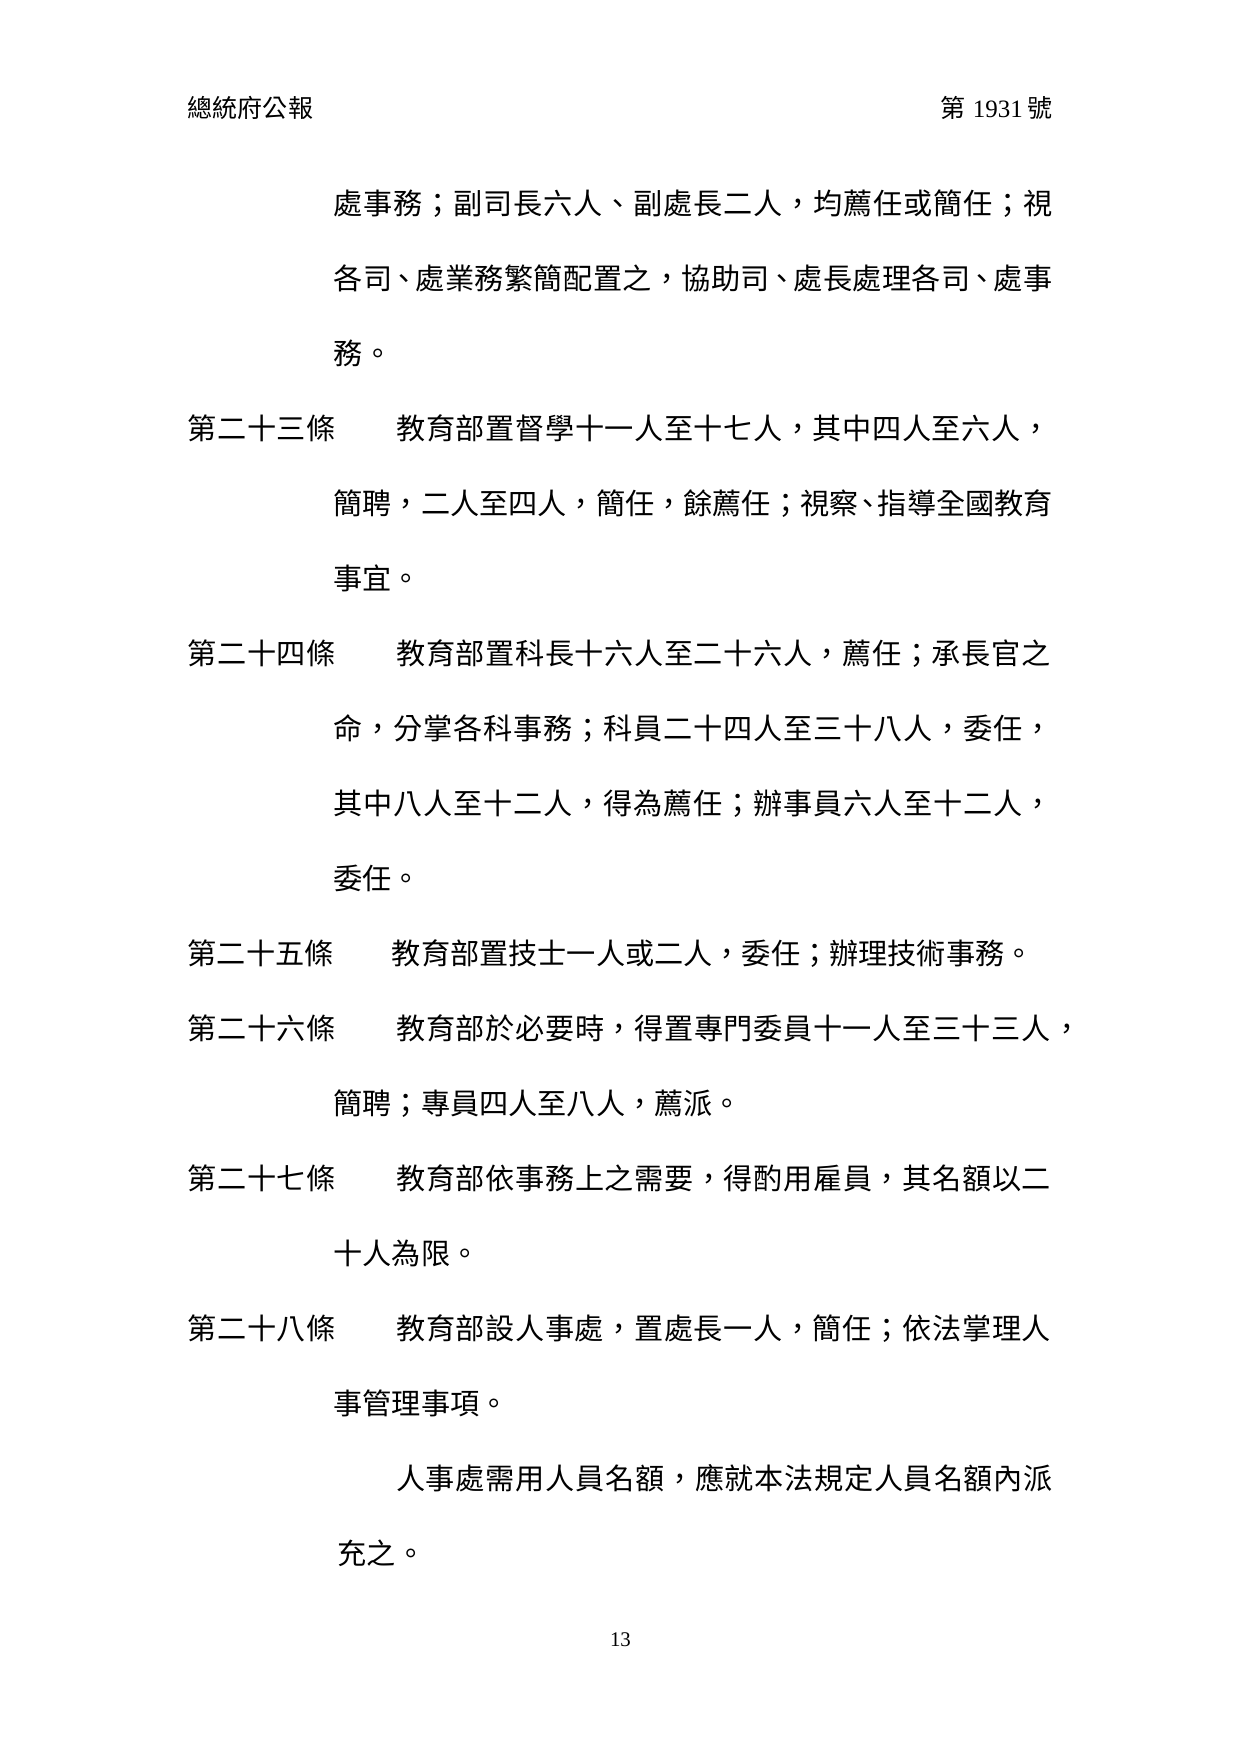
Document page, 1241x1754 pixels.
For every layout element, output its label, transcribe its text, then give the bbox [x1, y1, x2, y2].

text 第二十五條 教育部置技士一人或二人，委任；辦理技術事務。 [187, 914, 1053, 989]
text 第二十四條 教育部置科長十六人至二十六人，薦任；承長官之命，分掌各科事務；科員二十四人至三十八人，委任，其中八人至十二人，得為薦任；辦事員六人至十二人，委任。 [187, 614, 1053, 914]
text 第二十三條 教育部置督學十一人至十七人，其中四人至六人，簡聘，二人至四人，簡任，餘薦任；視察、指導全國教育事宜。 [187, 389, 1053, 614]
text 第二十七條 教育部依事務上之需要，得酌用雇員，其名額以二十人為限。 [187, 1139, 1053, 1289]
text 第二十六條 教育部於必要時，得置專門委員十一人至三十三人，簡聘；專員四人至八人，薦派。 [187, 989, 1053, 1139]
text 人事處需用人員名額，應就本法規定人員名額內派充之。 [337, 1439, 1053, 1589]
text 第二十八條 教育部設人事處，置處長一人，簡任；依法掌理人事管理事項。 [187, 1289, 1053, 1439]
text 第二十二條 教育部置司長七人，處長二人，均簡任；分掌各司、處事務；副司長六人、副處長二人，均薦任或簡任；視各司、處業務繁簡配置之，協助司、處長處理各司、處事務。 [187, 164, 1053, 389]
